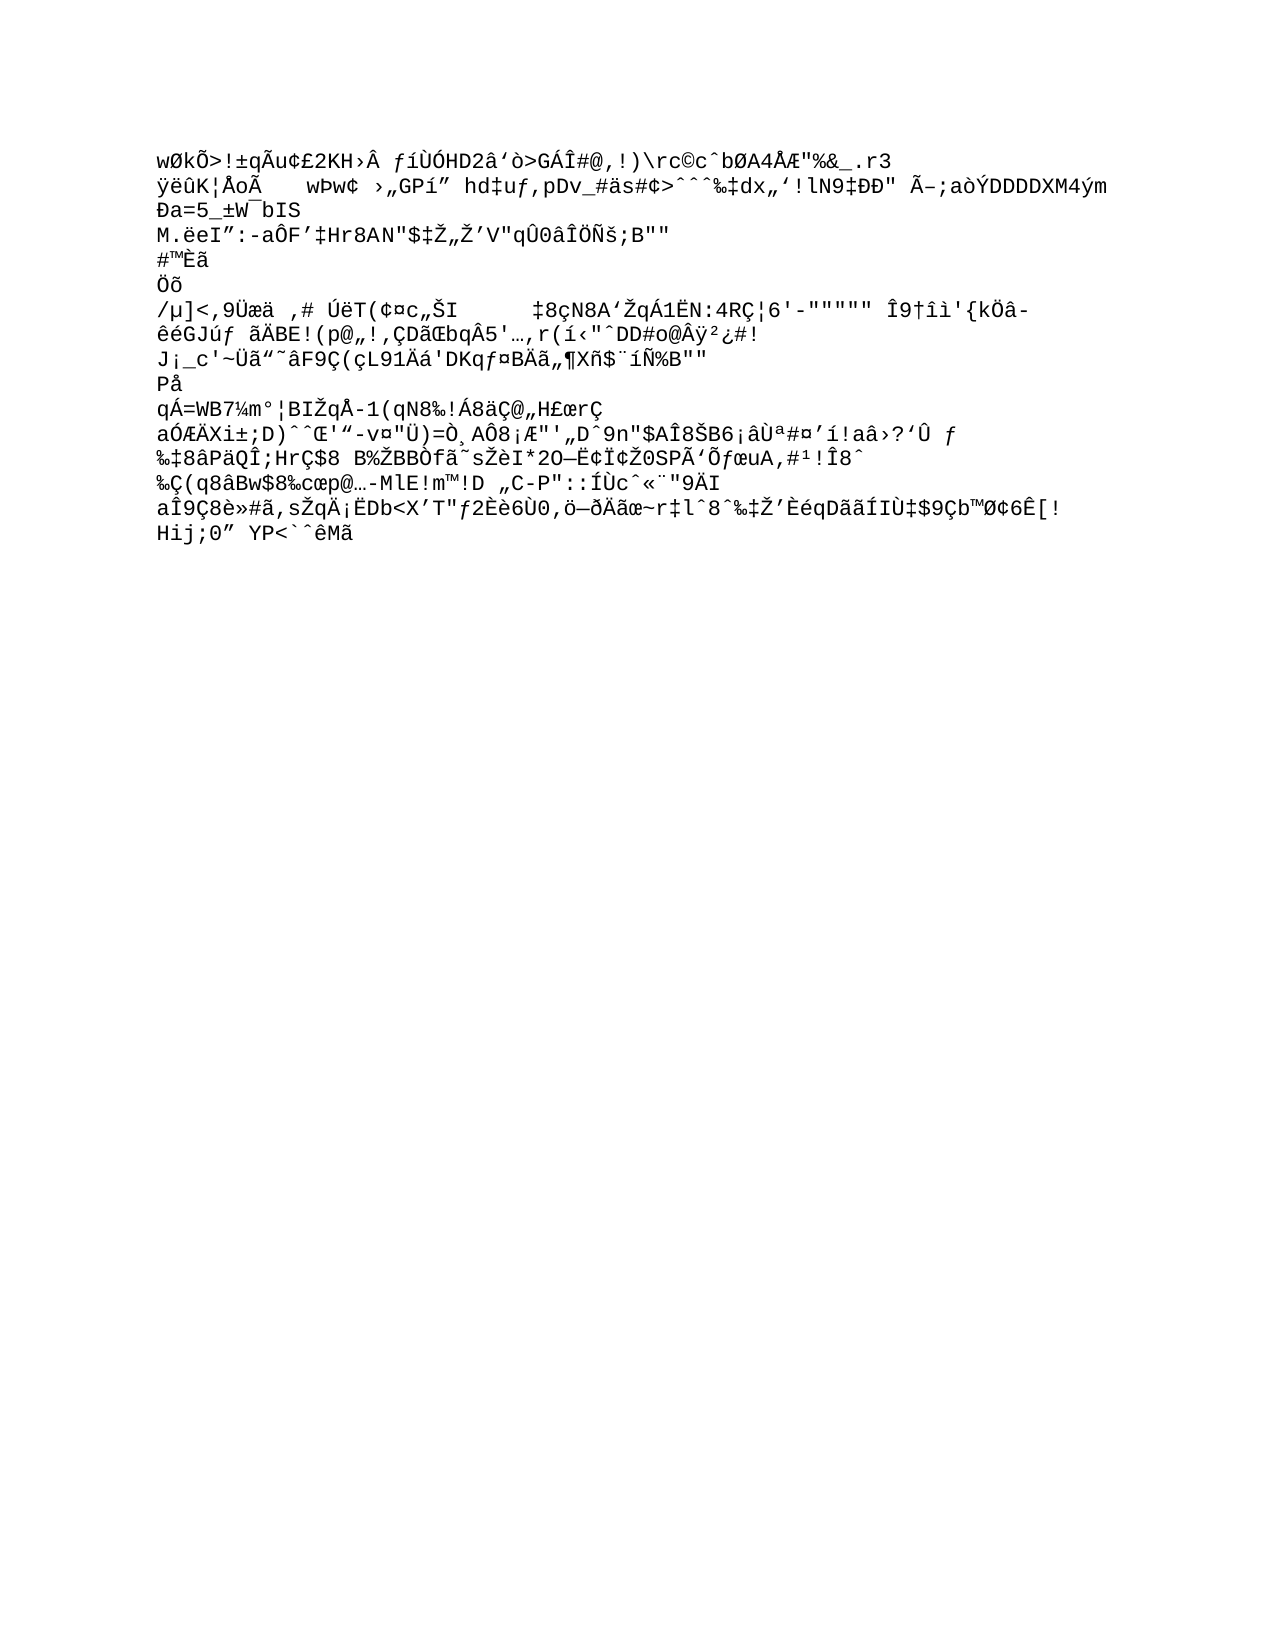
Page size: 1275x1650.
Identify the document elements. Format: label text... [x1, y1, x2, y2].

text ÿëûK¦ÅoÃ wÞw¢ ›„GPí” hd‡uƒ,pDv_#äs#¢>ˆˆˆ‰‡dx„‘!lN9‡ÐÐ" Ã–;aòÝDDDDXM4ýmÐa=5_±W¯bIS M.ëeI”:‑aÔF’‡Hr8A N"$‡Ž„Ž’V"qÛ0âÎÖÑš;B"" #™Èã [156, 175, 1118, 274]
text Öõ /µ]<‚9Üæä­ ‚# ÚëT(¢¤c„ŠI ‡8çN8A‘ŽqÁ1ËN:4RÇ­¦6'‑""""" Î9†îì'{kÖâ-êéGJúƒ ãÄBE!(p@„!‚ÇDãŒbqÂ5'…,r(í‹"ˆDD#o@Âÿ²¿#! J¡_c'~Üã“˜âF9Ç(çL91Äá'DKqƒ¤BÄã„¶Xñ$¨íÑ%B"" På [156, 274, 1118, 398]
text aÓÆÄXi±;D)ˆˆŒ'“‑v¤"Ü)=Ò¸AÔ8¡Æ"'„Dˆ9n"$AÎ8ŠB6¡âÙª#¤’í!aâ›?‘Û ƒ‰‡8âPäQÎ;HrÇ$8 B%ŽBBÒfã˜sŽèI*2O—Ë¢Ï¢Ž0SPÃ‘ÕƒœuA‚#¹!Î8ˆ‰Ç(q8âBw$8‰cœp@…‑MlE!m™!D „C‑P"::ÍÙcˆ«¨"9ÄI [156, 423, 1118, 497]
text qÁ=WB7¼m°¦BIŽqÅ-1(qN8‰!Á8äÇ@„H£œrÇ [156, 398, 1118, 423]
text aÎ9Ç8è»#ã,sŽqÄ¡ËDb<X’T"ƒ2Èè6Ù0‚ö—ðÄãœ~r‡lˆ8ˆ‰‡Ž’ÈéqDããÍIÙ‡$9Çb™Ø¢6Ê[!Hij;0” YP<`ˆêMã [156, 497, 1118, 547]
text wØkÕ>!±qÃu¢£2KH›Â ƒíÙÓHD2â‘ò>GÁÎ#@‚!)\rc©cˆbØA4ÅÆ"%&_.r3 [156, 150, 1118, 175]
